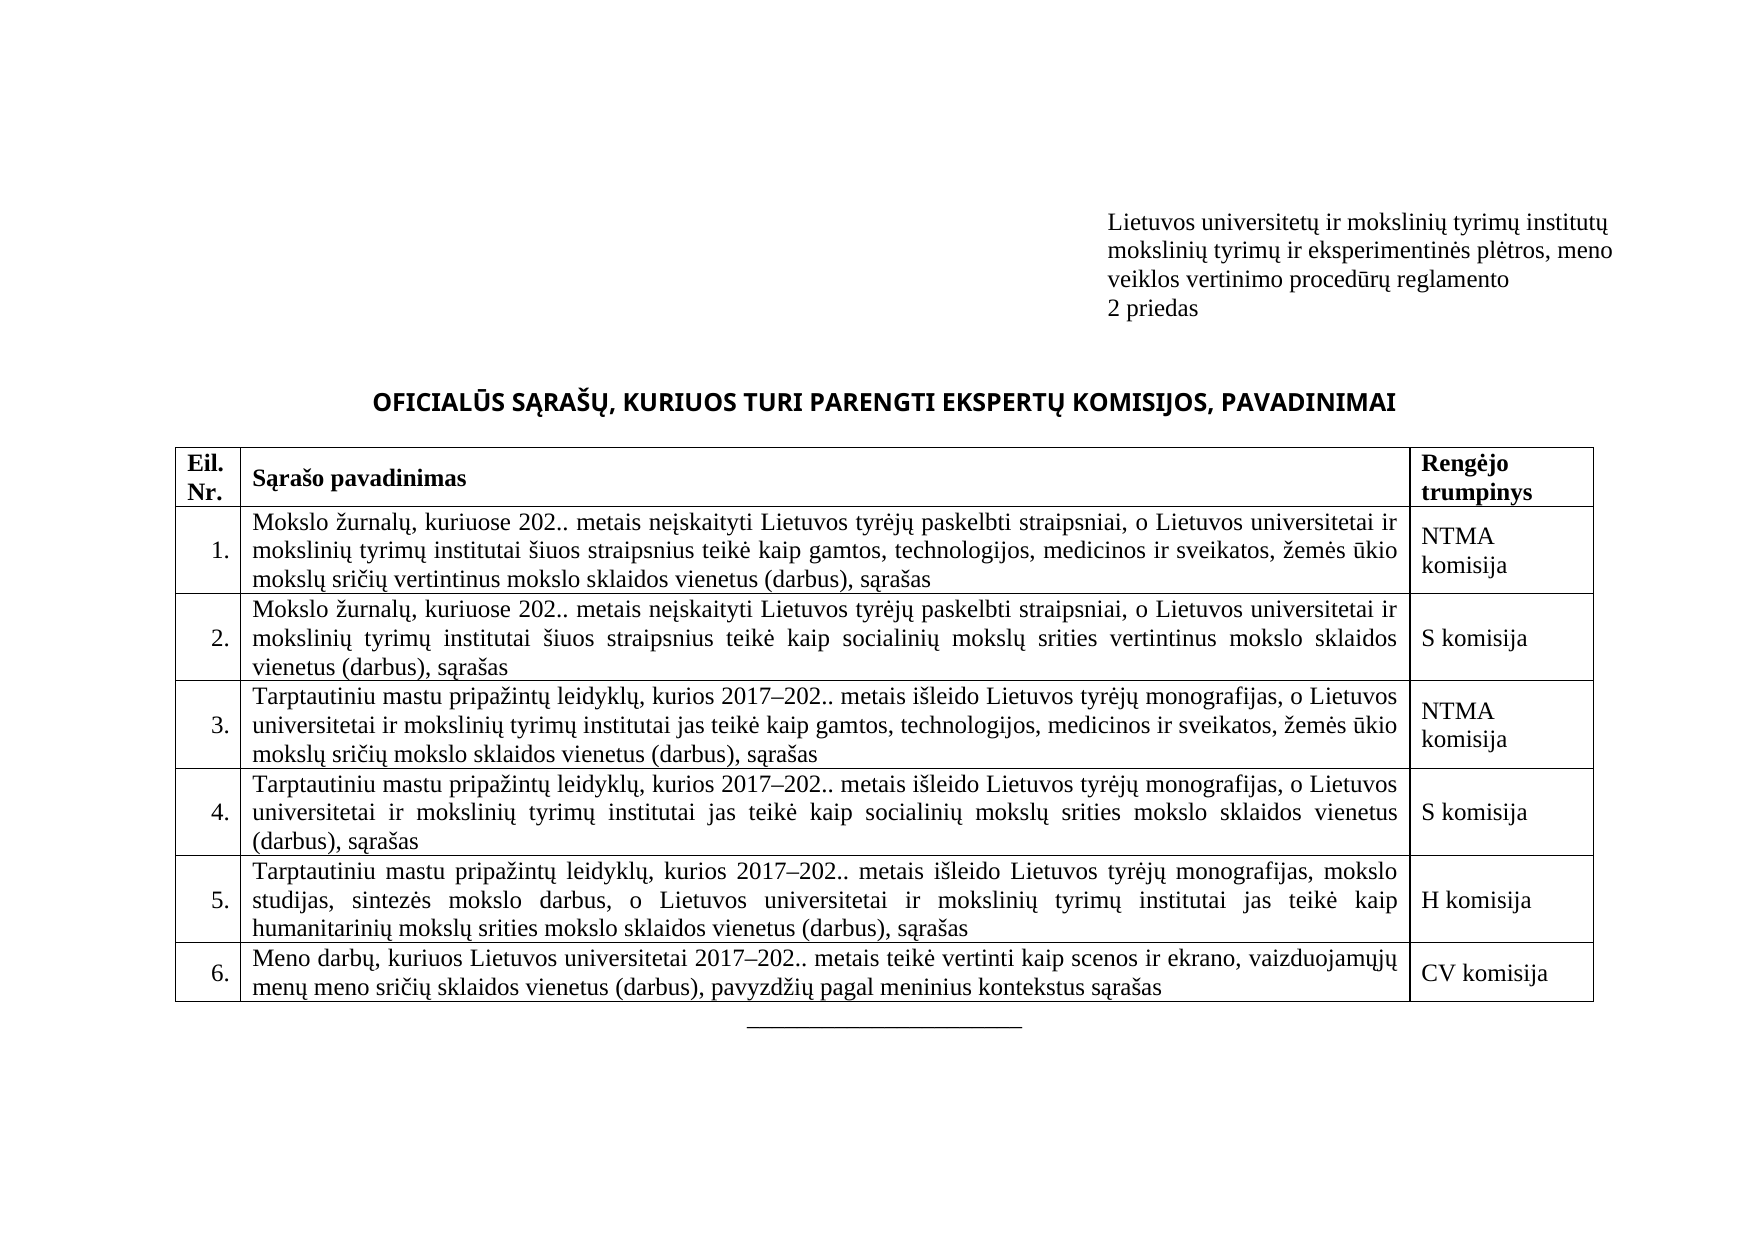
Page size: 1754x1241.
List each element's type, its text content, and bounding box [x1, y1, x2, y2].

table_cell Meno darbų, kuriuos Lietuvos universitetai 2017–202.. metais teikė vertinti kaip scenos ir ekrano, vaizduojamųjų menų meno sričių sklaidos vienetus (darbus), pavyzdžių pagal meninius kontekstus sąrašas [241, 943, 1409, 1001]
table_cell Tarptautiniu mastu pripažintų leidyklų, kurios 2017–202.. metais išleido Lietuvos tyrėjų monografijas, mokslo studijas, sintezės mokslo darbus, o Lietuvos universitetai ir mokslinių tyrimų institutai jas teikė kaip humanitarinių mokslų srities mokslo sklaidos vienetus (darbus), sąrašas [241, 856, 1409, 942]
table_header Rengėjo trumpinys [1411, 448, 1593, 506]
table_cell Tarptautiniu mastu pripažintų leidyklų, kurios 2017–202.. metais išleido Lietuvos tyrėjų monografijas, o Lietuvos universitetai ir mokslinių tyrimų institutai jas teikė kaip socialinių mokslų srities mokslo sklaidos vienetus (darbus), sąrašas [241, 769, 1409, 855]
text veiklos vertinimo procedūrų reglamento [133, 264, 1636, 293]
table_cell S komisija [1411, 769, 1593, 855]
table_header Sąrašo pavadinimas [241, 448, 1409, 506]
table_cell S komisija [1411, 594, 1593, 680]
text Oficialūs SĄRAŠŲ, kuriuos turi parengti ekspertų komisijos, pavadinimai [133, 384, 1636, 418]
text mokslinių tyrimų ir eksperimentinės plėtros, meno [133, 235, 1636, 264]
table_cell 5. [176, 856, 240, 942]
text Lietuvos universitetų ir mokslinių tyrimų institutų [133, 207, 1636, 235]
table_cell Mokslo žurnalų, kuriuose 202.. metais neįskaityti Lietuvos tyrėjų paskelbti straipsniai, o Lietuvos universitetai ir mokslinių tyrimų institutai šiuos straipsnius teikė kaip socialinių mokslų srities vertintinus mokslo sklaidos vienetus (darbus), sąrašas [241, 594, 1409, 680]
table_cell 3. [176, 681, 240, 768]
table_header Eil. Nr. [176, 448, 240, 506]
table_cell 6. [176, 943, 240, 1001]
table_cell NTMA komisija [1411, 507, 1593, 593]
table_cell Mokslo žurnalų, kuriuose 202.. metais neįskaityti Lietuvos tyrėjų paskelbti straipsniai, o Lietuvos universitetai ir mokslinių tyrimų institutai šiuos straipsnius teikė kaip gamtos, technologijos, medicinos ir sveikatos, žemės ūkio mokslų sričių vertintinus mokslo sklaidos vienetus (darbus), sąrašas [241, 507, 1409, 593]
text 2 priedas [133, 293, 1636, 322]
table_cell Tarptautiniu mastu pripažintų leidyklų, kurios 2017–202.. metais išleido Lietuvos tyrėjų monografijas, o Lietuvos universitetai ir mokslinių tyrimų institutai jas teikė kaip gamtos, technologijos, medicinos ir sveikatos, žemės ūkio mokslų sričių mokslo sklaidos vienetus (darbus), sąrašas [241, 681, 1409, 768]
table_cell CV komisija [1411, 943, 1593, 1001]
table_cell 1. [176, 507, 240, 593]
table_cell 4. [176, 769, 240, 855]
table_cell H komisija [1411, 856, 1593, 942]
table_cell NTMA komisija [1411, 681, 1593, 768]
table_cell 2. [176, 594, 240, 680]
text ______________________ [133, 1002, 1636, 1031]
